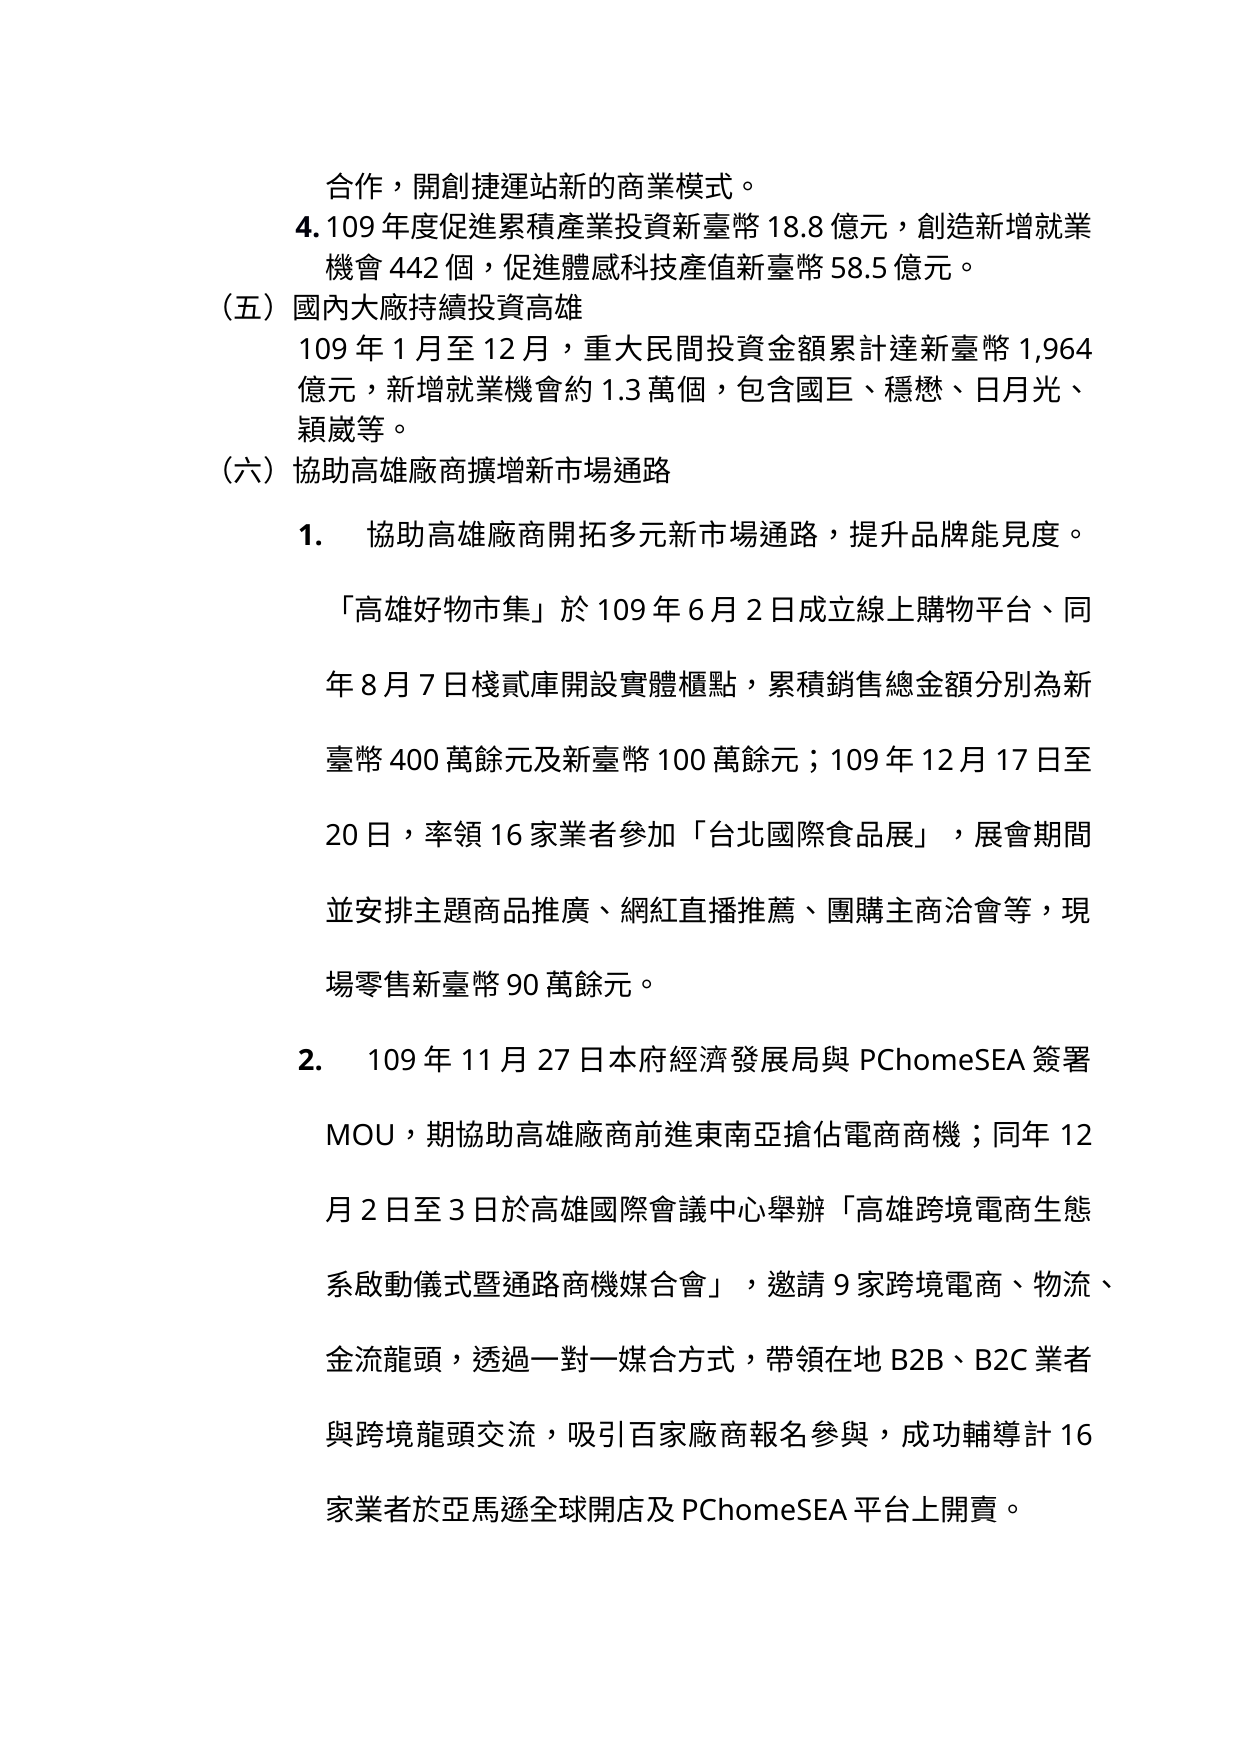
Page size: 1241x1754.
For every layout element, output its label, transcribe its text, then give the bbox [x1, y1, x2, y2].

list 合作，開創捷運站新的商業模式。 [325, 164, 1092, 205]
text （六）協助高雄廠商擴增新市場通路 [185, 449, 1092, 489]
list 109年度促進累積產業投資新臺幣18.8億元，創造新增就業機會442個，促進體感科技產值新臺幣58.5億元。 [295, 205, 1092, 286]
list 109年11月27日本府經濟發展局與PChomeSEA簽署MOU，期協助高雄廠商前進東南亞搶佔電商商機；同年12月2日至3日於高雄國際會議中心舉辦「高雄跨境電商生態系啟動儀式暨通路商機媒合會」，邀請9家跨境電商、物流、金流龍頭，透過一對一媒合方式，帶領在地B2B、B2C業者與跨境龍頭交流，吸引百家廠商報名參與，成功輔導計16家業者於亞馬遜全球開店及PChomeSEA平台上開賣。 [298, 1014, 1092, 1539]
text （五）國內大廠持續投資高雄 [185, 286, 1092, 327]
list 協助高雄廠商開拓多元新市場通路，提升品牌能見度。「高雄好物市集」於109年6月2日成立線上購物平台、同年8月7日棧貳庫開設實體櫃點，累積銷售總金額分別為新臺幣400萬餘元及新臺幣100萬餘元；109年12月17日至20日，率領16家業者參加「台北國際食品展」，展會期間並安排主題商品推廣、網紅直播推薦、團購主商洽會等，現場零售新臺幣90萬餘元。 [298, 489, 1092, 1014]
text 109年1月至12月，重大民間投資金額累計達新臺幣1,964億元，新增就業機會約1.3萬個，包含國巨、穩懋、日月光、穎崴等。 [298, 327, 1092, 449]
